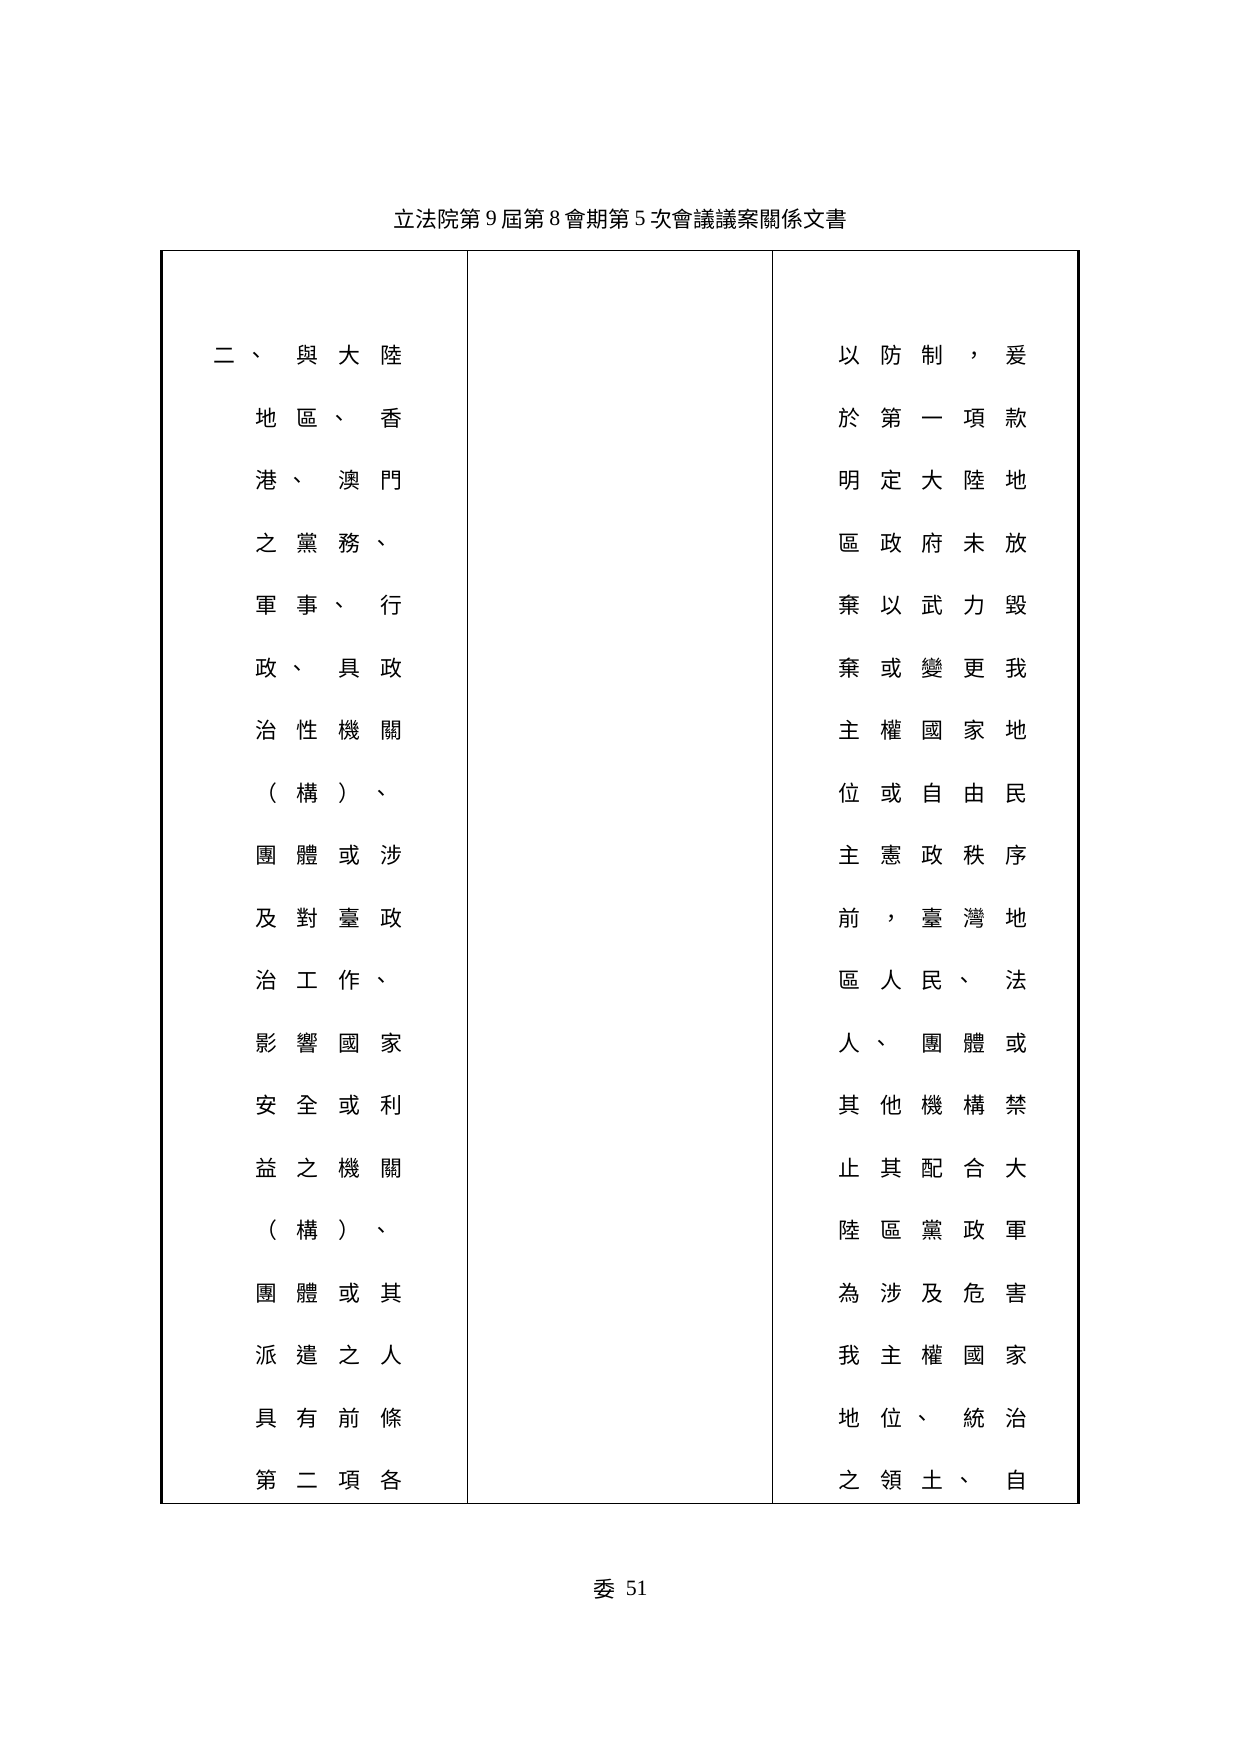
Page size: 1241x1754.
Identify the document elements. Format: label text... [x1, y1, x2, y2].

table_cell [468, 251, 772, 1503]
table_cell 以防制，爰於第一項款明定大陸地區政府未放棄以武力毀棄或變更我主權國家地位或自由民主憲政秩序前，臺灣地區人民、法人、團體或其他機構禁止其配合大陸區黨政軍為涉及危害我主權國家地位、統治之領土、自 [773, 251, 1077, 1503]
table_cell 二、與大陸地區、香港、澳門之黨務、軍事、行政、具政治性機關（構）、團體或涉及對臺政治工作、影響國家安全或利益之機關（構）、團體或其派遣之人具有前條第二項各 [163, 251, 467, 1503]
